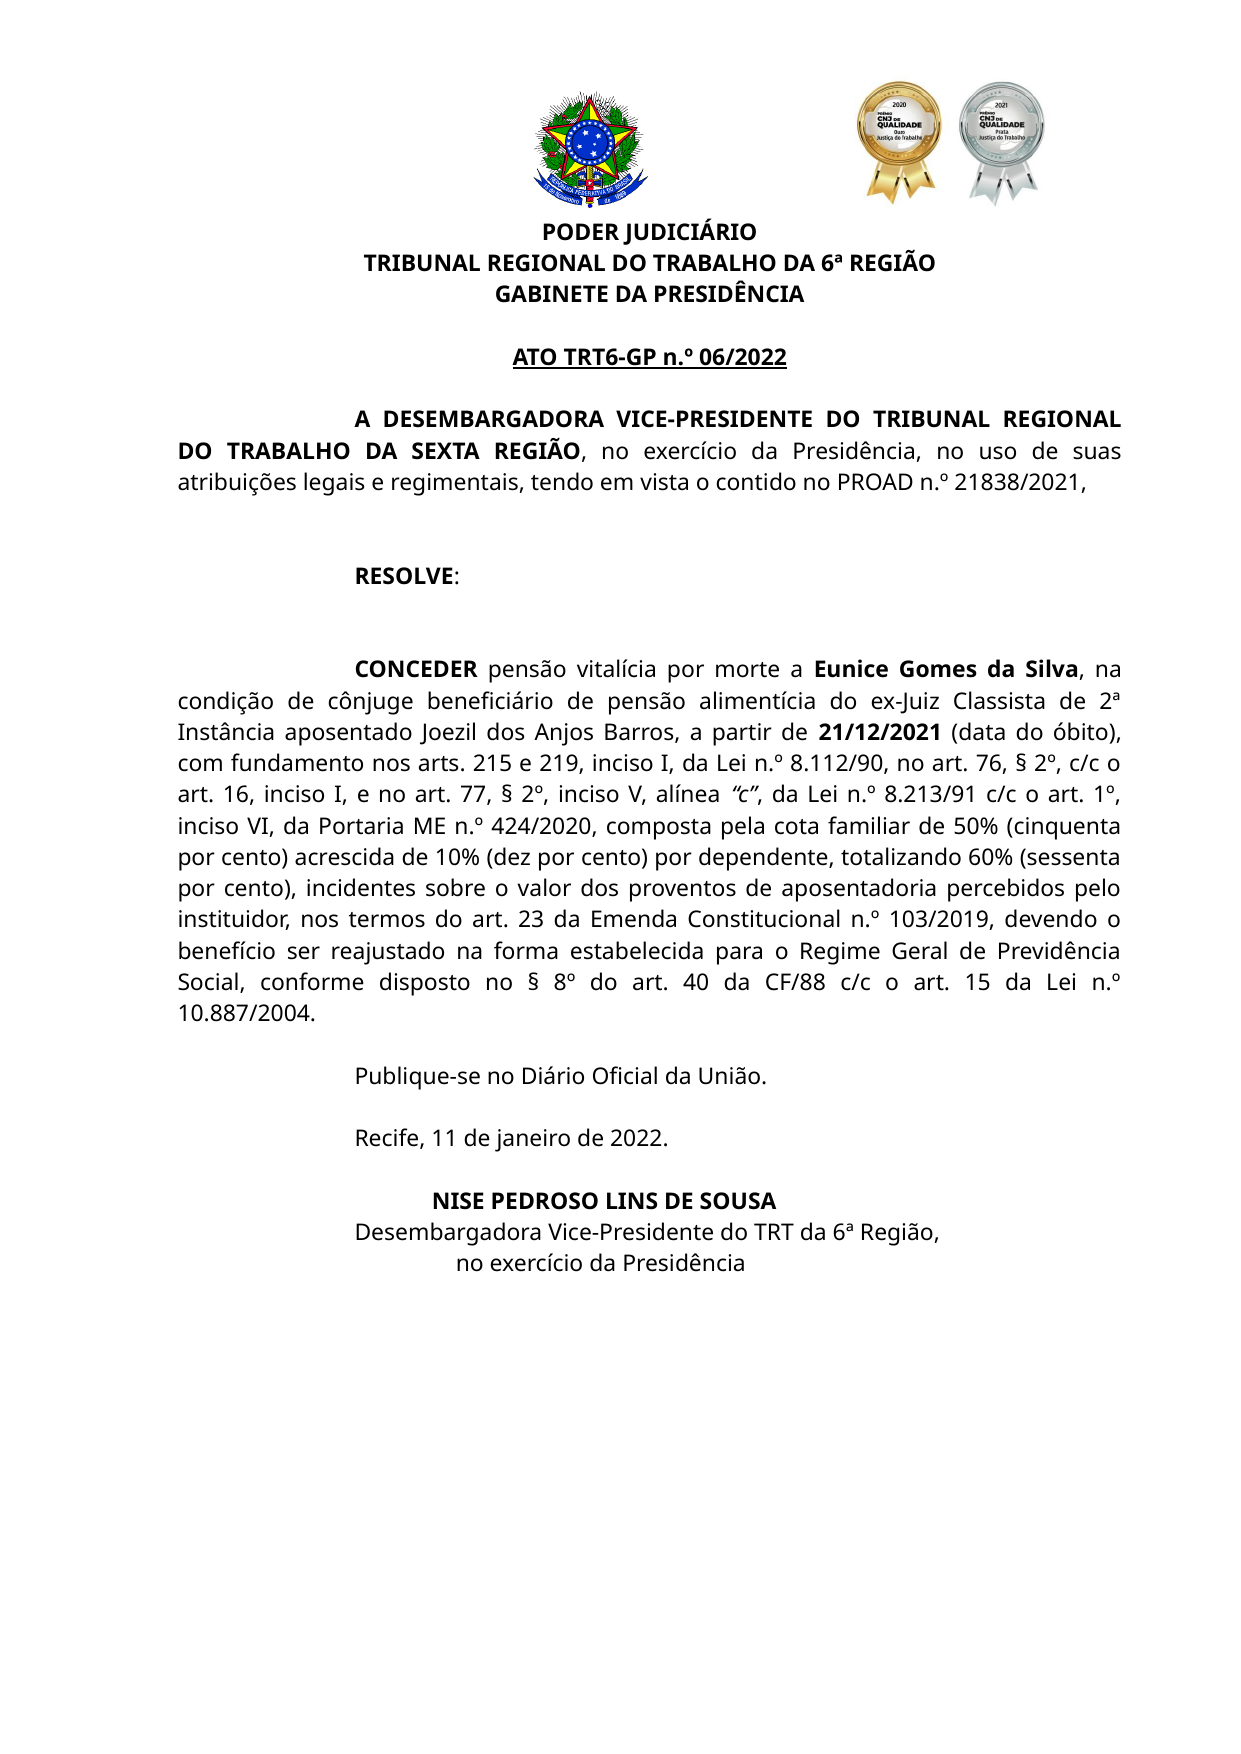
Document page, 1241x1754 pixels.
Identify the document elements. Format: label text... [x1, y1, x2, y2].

text RESOLVE: [177, 559, 1122, 591]
picture [527, 88, 651, 210]
text A DESEMBARGADORA VICE-PRESIDENTE DO TRIBUNAL REGIONAL DO TRABALHO DA SEXTA REGIÃO, no exercício da Presidência, no uso de suas atribuições legais e regimentais, tendo em vista o contido no PROAD n.º 21838/2021, [177, 403, 1122, 497]
text Recife, 11 de janeiro de 2022. [177, 1122, 1122, 1153]
text Publique-se no Diário Oficial da União. [177, 1059, 1122, 1091]
text Desembargadora Vice-Presidente do TRT da 6ª Região, [354, 1216, 1122, 1247]
picture [847, 75, 1051, 210]
text ATO TRT6-GP n.º 06/2022 [177, 341, 1122, 372]
text no exercício da Presidência [354, 1247, 1122, 1278]
text NISE PEDROSO LINS DE SOUSA [354, 1184, 1122, 1216]
text CONCEDER pensão vitalícia por morte a Eunice Gomes da Silva, na condição de cônjuge beneficiário de pensão alimentícia do ex-Juiz Classista de 2ª Instância aposentado Joezil dos Anjos Barros, a partir de 21/12/2021 (data do óbito), com fundamento nos arts. 215 e 219, inciso I, da Lei n.º 8.112/90, no art. 76, § 2º, c/c o art. 16, inciso I, e no art. 77, § 2º, inciso V, alínea “c”, da Lei n.º 8.213/91 c/c o art. 1º, inciso VI, da Portaria ME n.º 424/2020, composta pela cota familiar de 50% (cinquenta por cento) acrescida de 10% (dez por cento) por dependente, totalizando 60% (sessenta por cento), incidentes sobre o valor dos proventos de aposentadoria percebidos pelo instituidor, nos termos do art. 23 da Emenda Constitucional n.º 103/2019, devendo o benefício ser reajustado na forma estabelecida para o Regime Geral de Previdência Social, conforme disposto no § 8º do art. 40 da CF/88 c/c o art. 15 da Lei n.º 10.887/2004. [177, 653, 1122, 1028]
